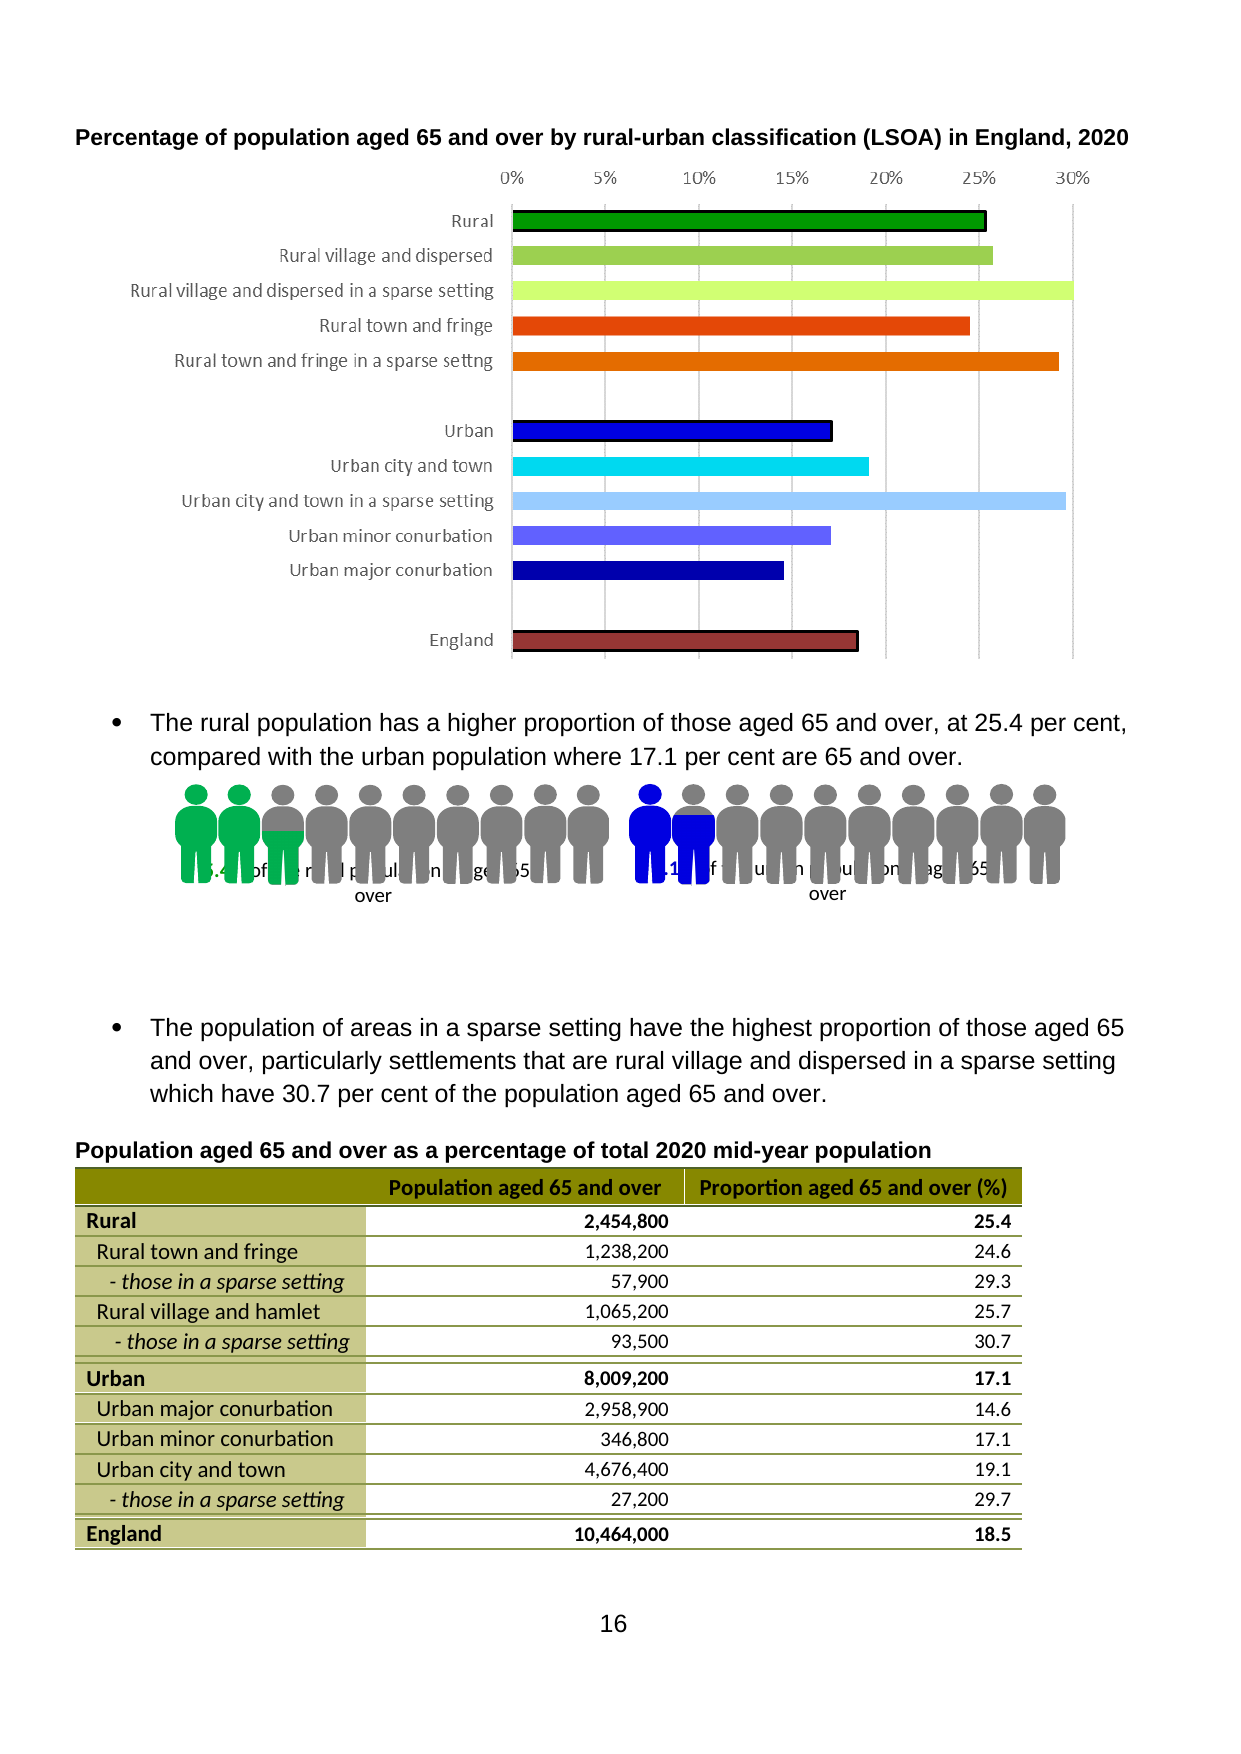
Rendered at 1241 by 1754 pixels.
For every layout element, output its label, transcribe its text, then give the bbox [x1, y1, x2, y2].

table_cell 2,958,900 [366, 1395, 684, 1422]
table_cell 29.3 [685, 1267, 1022, 1295]
table_cell Rural village and hamlet [75, 1297, 366, 1325]
table_cell 8,009,200 [366, 1364, 684, 1392]
table_cell 17.1 [685, 1364, 1022, 1392]
table_header Population aged 65 and over [366, 1169, 684, 1204]
table_cell 25.4 [685, 1207, 1022, 1235]
table_header [75, 1169, 366, 1204]
table_header Proportion aged 65 and over (%) [685, 1169, 1022, 1204]
table_cell - those in a sparse setting [75, 1485, 366, 1513]
table_cell 18.5 [685, 1520, 1022, 1547]
table_cell 14.6 [685, 1395, 1022, 1422]
table_cell 25.7 [685, 1297, 1022, 1325]
table_cell 30.7 [685, 1327, 1022, 1355]
text Percentage of population aged 65 and over by rural-urban classification (LSOA) in England, 2020 [75, 124, 1152, 150]
table_cell Rural town and fringe [75, 1237, 366, 1265]
table_cell 17.1 [685, 1425, 1022, 1453]
table_cell 2,454,800 [366, 1207, 684, 1235]
table_cell 10,464,000 [366, 1520, 684, 1547]
table_cell 4,676,400 [366, 1455, 684, 1483]
text Population aged 65 and over as a percentage of total 2020 mid-year population [75, 1137, 1152, 1163]
table_cell - those in a sparse setting [75, 1327, 366, 1355]
table_cell [366, 1357, 684, 1362]
table_cell Urban major conurbation [75, 1395, 366, 1422]
table_cell - those in a sparse setting [75, 1267, 366, 1295]
table_cell 24.6 [685, 1237, 1022, 1265]
table_cell [685, 1357, 1022, 1362]
table_cell Rural [75, 1207, 366, 1235]
list The rural population has a higher proportion of those aged 65 and over, at 25.4 per cent, compared with the urban population where 17.1 per cent are 65 and over. [112, 708, 1152, 770]
table_cell Urban minor conurbation [75, 1425, 366, 1453]
table_cell Urban city and town [75, 1455, 366, 1483]
list The population of areas in a sparse setting have the highest proportion of those aged 65 and over, particularly settlements that are rural village and dispersed in a sparse setting which have 30.7 per cent of the population aged 65 and over. [112, 1012, 1152, 1107]
table_cell 1,065,200 [366, 1297, 684, 1325]
table_cell 57,900 [366, 1267, 684, 1295]
table_cell England [75, 1520, 366, 1547]
table_cell 29.7 [685, 1485, 1022, 1513]
table_cell 1,238,200 [366, 1237, 684, 1265]
table_cell 93,500 [366, 1327, 684, 1355]
table_cell 346,800 [366, 1425, 684, 1453]
table_cell 19.1 [685, 1455, 1022, 1483]
table_cell 27,200 [366, 1485, 684, 1513]
table_cell Urban [75, 1364, 366, 1392]
table_cell [75, 1357, 366, 1362]
